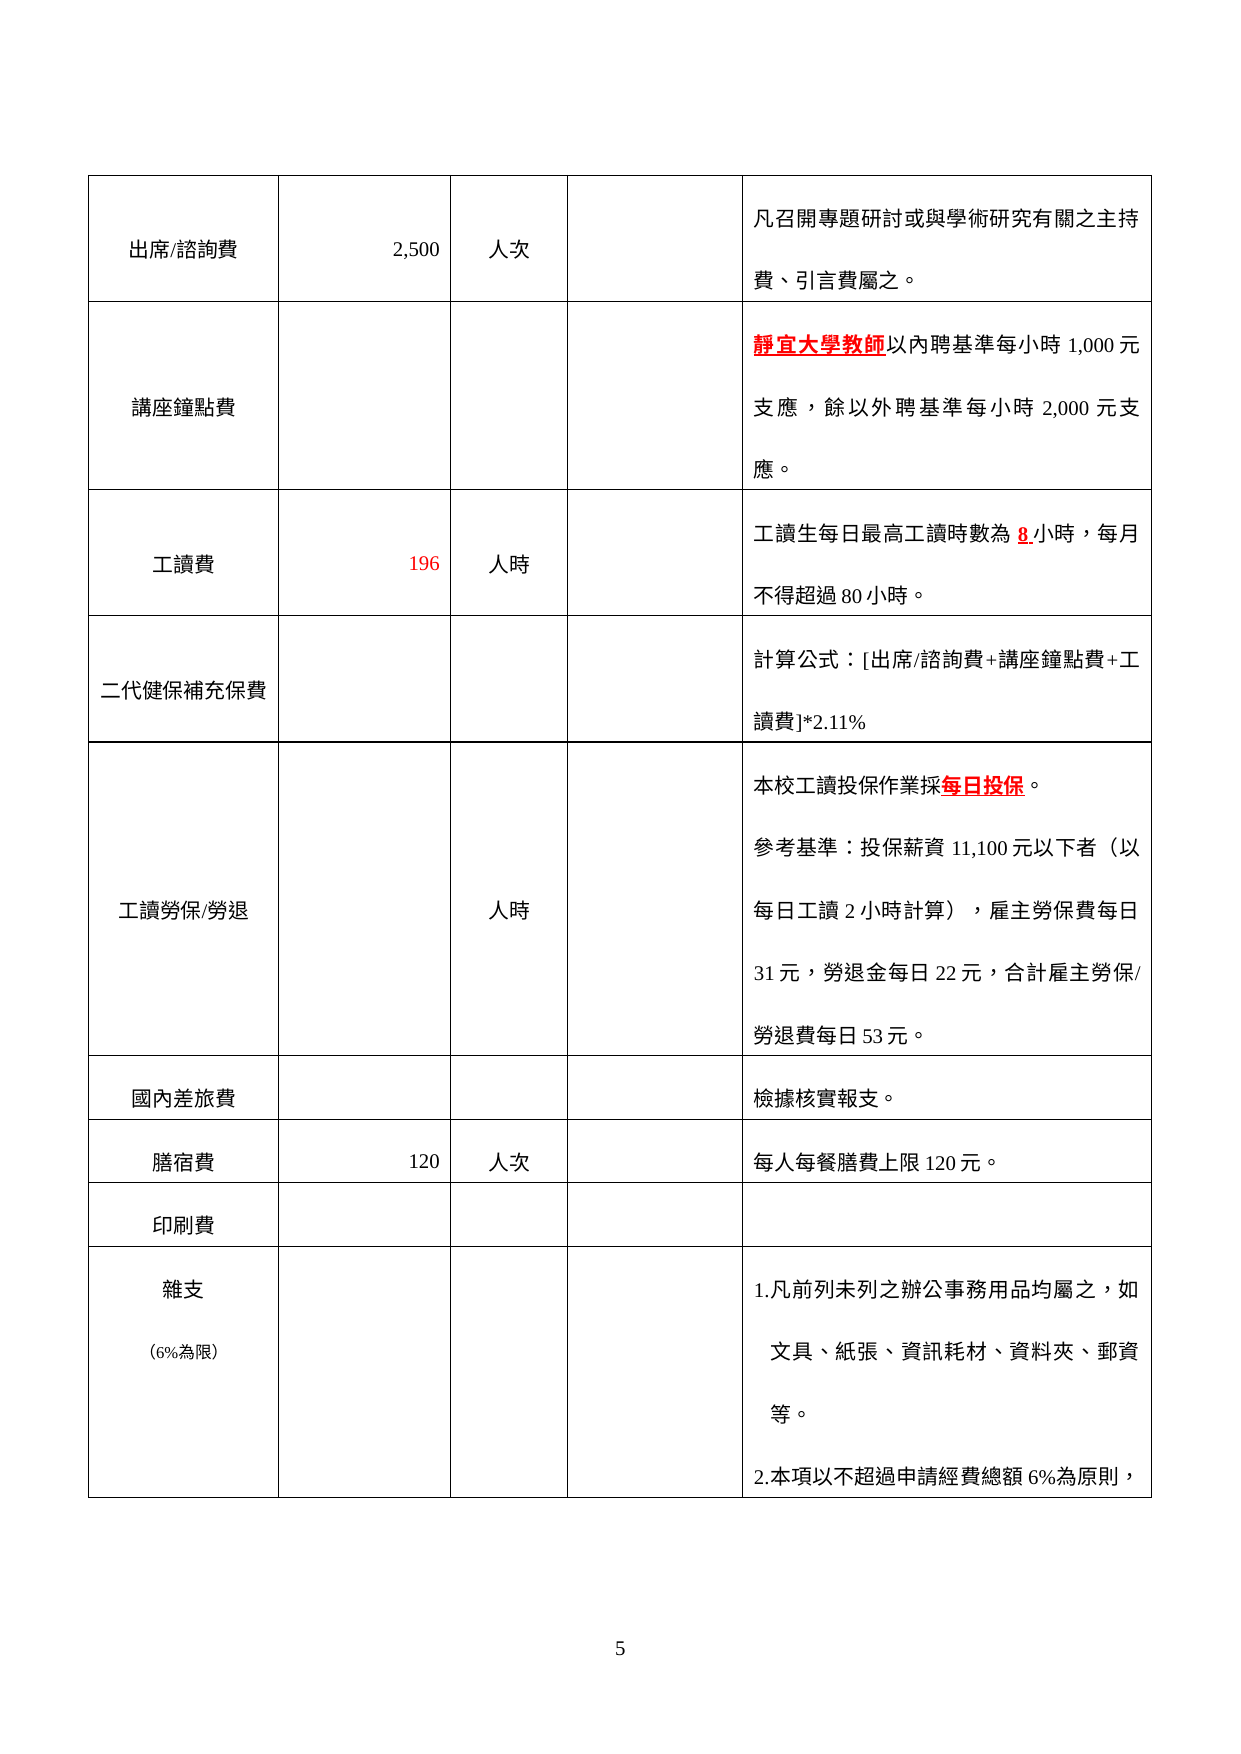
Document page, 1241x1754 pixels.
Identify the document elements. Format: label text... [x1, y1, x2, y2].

table_cell [451, 1056, 567, 1118]
table_cell 每人每餐膳費上限120元。 [743, 1120, 1151, 1182]
table_cell 2,500 [279, 176, 450, 301]
table_cell 凡召開專題研討或與學術研究有關之主持費、引言費屬之。 [743, 176, 1151, 301]
table_cell 120 [279, 1120, 450, 1182]
table_cell [451, 1183, 567, 1246]
table_cell 本校工讀投保作業採每日投保。 參考基準：投保薪資11,100元以下者（以每日工讀2小時計算），雇主勞保費每日31元，勞退金每日22元，合計雇主勞保/勞退費每日53元。 [743, 743, 1151, 1055]
table_cell [568, 1120, 742, 1182]
table_cell 人時 [451, 490, 567, 615]
table_cell 國內差旅費 [89, 1056, 278, 1118]
table_cell [279, 302, 450, 489]
table_cell [568, 176, 742, 301]
table_cell 1.凡前列未列之辦公事務用品均屬之，如文具、紙張、資訊耗材、資料夾、郵資等。 2.本項以不超過申請經費總額6%為原則， [743, 1247, 1151, 1497]
table_cell 人次 [451, 1120, 567, 1182]
table_cell [568, 490, 742, 615]
table_cell 計算公式：[出席/諮詢費+講座鐘點費+工讀費]*2.11% [743, 616, 1151, 741]
table_cell 檢據核實報支。 [743, 1056, 1151, 1118]
table_cell [279, 743, 450, 1055]
table_cell [743, 1183, 1151, 1246]
table_cell 雜支 （6%為限） [89, 1247, 278, 1497]
table_cell [568, 743, 742, 1055]
table_cell [568, 302, 742, 489]
table_cell [568, 616, 742, 741]
table_cell [451, 302, 567, 489]
table_cell [451, 616, 567, 741]
table_cell 印刷費 [89, 1183, 278, 1246]
table_cell [451, 1247, 567, 1497]
table_cell 工讀費 [89, 490, 278, 615]
table_cell 工讀勞保/勞退 [89, 743, 278, 1055]
table_cell 二代健保補充保費 [89, 616, 278, 741]
table_cell [568, 1056, 742, 1118]
table_cell 出席/諮詢費 [89, 176, 278, 301]
table_cell [568, 1247, 742, 1497]
table_cell [568, 1183, 742, 1246]
table_cell 196 [279, 490, 450, 615]
table_cell 講座鐘點費 [89, 302, 278, 489]
table_cell [279, 1247, 450, 1497]
table_cell [279, 616, 450, 741]
table_cell 人次 [451, 176, 567, 301]
table_cell 膳宿費 [89, 1120, 278, 1182]
table_cell [279, 1056, 450, 1118]
table_cell [279, 1183, 450, 1246]
table_cell 靜宜大學教師以內聘基準每小時1,000元支應，餘以外聘基準每小時2,000元支應。 [743, 302, 1151, 489]
table_cell 人時 [451, 743, 567, 1055]
table_cell 工讀生每日最高工讀時數為8小時，每月不得超過80小時。 [743, 490, 1151, 615]
